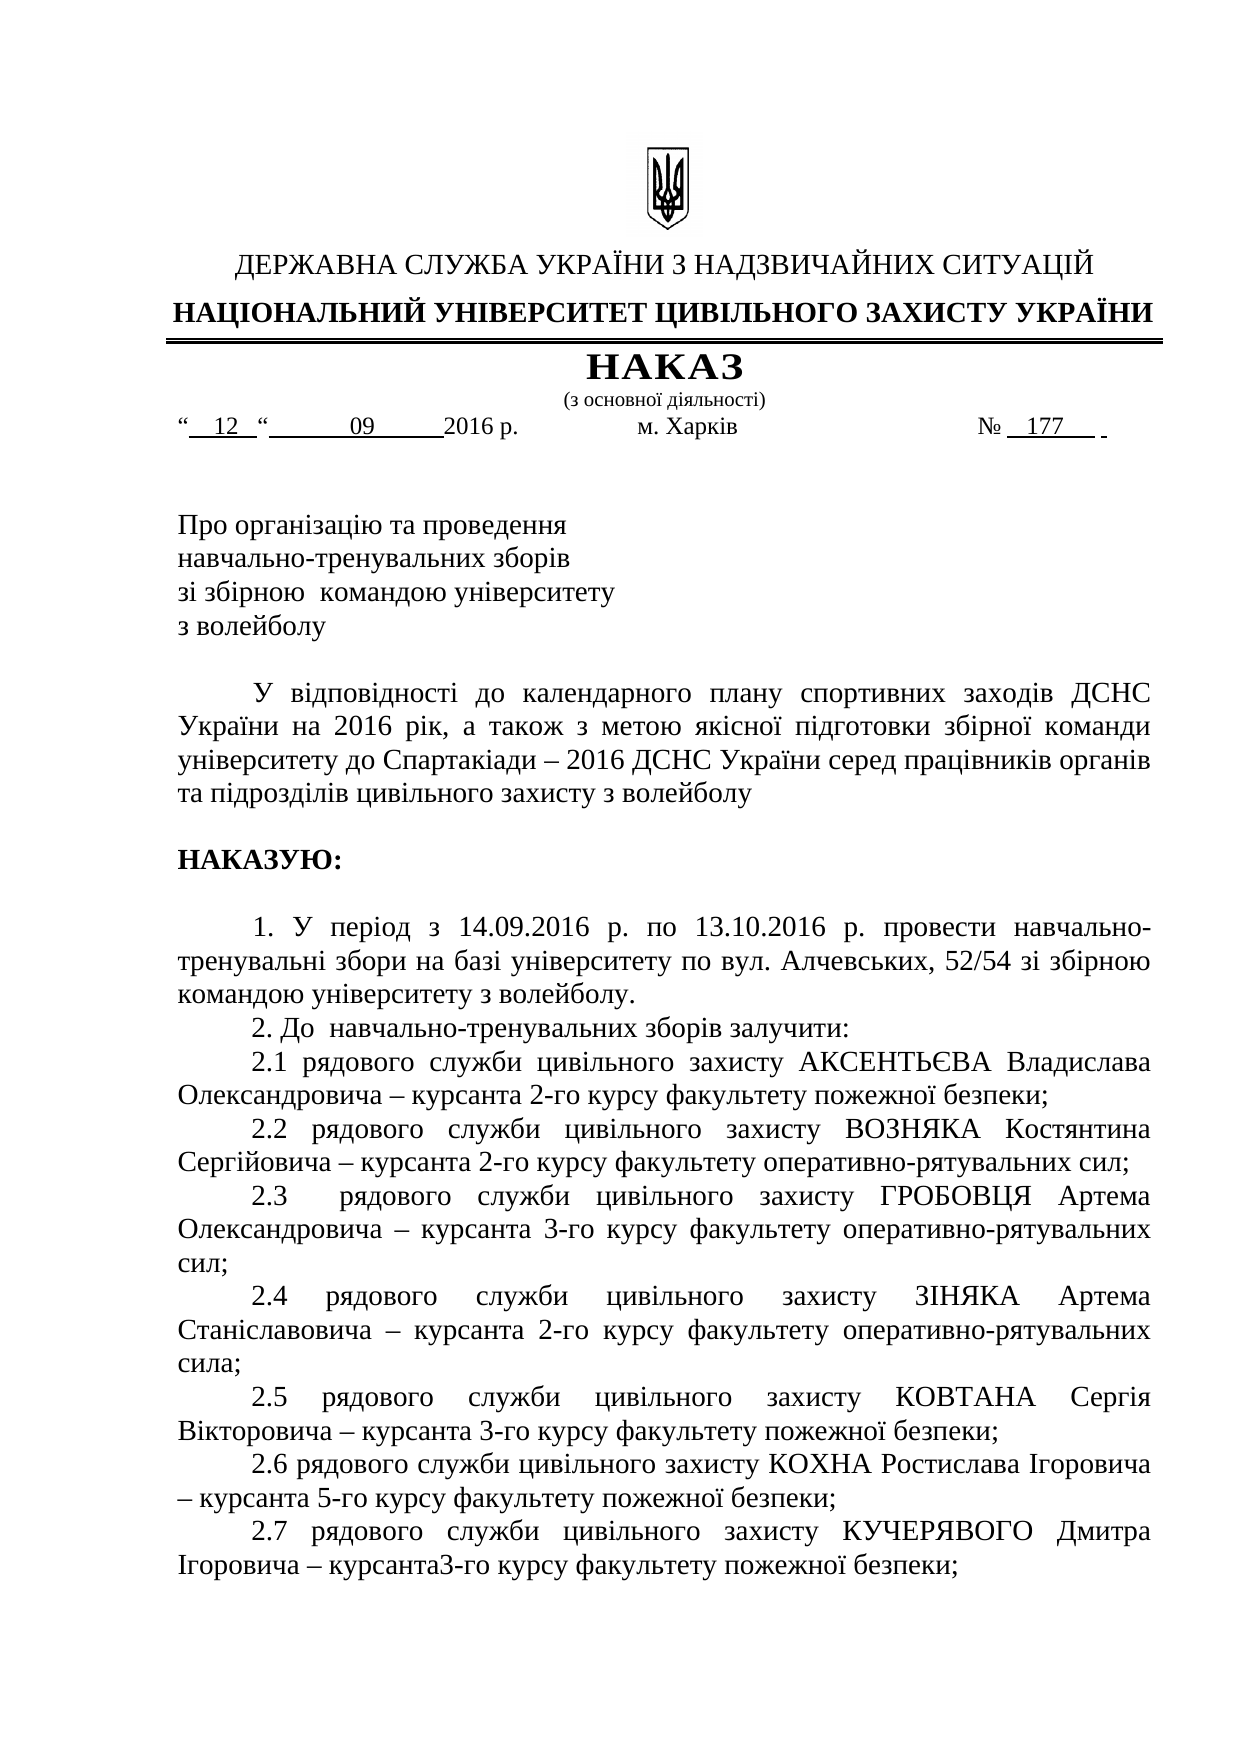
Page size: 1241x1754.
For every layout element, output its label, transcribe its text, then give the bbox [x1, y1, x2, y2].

text 2.7 рядового служби цивільного захисту КУЧЕРЯВОГО Дмитра Ігоровича – курсанта3-го курсу факультету пожежної безпеки; [177, 1513, 1152, 1580]
text НАКАЗУЮ: [177, 842, 1152, 876]
text 2.4 рядового служби цивільного захисту ЗІНЯКА Артема Станіславовича – курсанта 2-го курсу факультету оперативно-рятувальних сила; [177, 1278, 1152, 1379]
text Про організацію та проведення [177, 507, 1152, 541]
text НАКАЗ [177, 344, 1152, 387]
text У відповідності до календарного плану спортивних заходів ДСНС України на 2016 рік, а також з метою якісної підготовки збірної команди університету до Спартакіади – 2016 ДСНС України серед працівників органів та підрозділів цивільного захисту з волейболу [177, 675, 1152, 809]
text 1. У період з 14.09.2016 р. по 13.10.2016 р. провести навчально-тренувальні збори на базі університету по вул. Алчевських, 52/54 зі збірною командою університету з волейболу. [177, 909, 1152, 1010]
text 2. До навчально-тренувальних зборів залучити: [177, 1010, 1152, 1044]
table_header ДЕРЖАВНА СЛУЖБА УКРАЇНИ З НАДЗВИЧАЙНИХ СИТУАЦІЙ НАЦІОНАЛЬНИЙ УНІВЕРСИТЕТ ЦИВІЛЬНОГО ЗАХИСТУ УКРАЇНИ [166, 247, 1163, 338]
text 2.6 рядового служби цивільного захисту КОХНА Ростислава Ігоровича – курсанта 5-го курсу факультету пожежної безпеки; [177, 1446, 1152, 1513]
text 2.5 рядового служби цивільного захисту КОВТАНА Сергія Вікторовича – курсанта 3-го курсу факультету пожежної безпеки; [177, 1379, 1152, 1446]
text 2.2 рядового служби цивільного захисту ВОЗНЯКА Костянтина Сергійовича – курсанта 2-го курсу факультету оперативно-рятувальних сил; [177, 1111, 1152, 1178]
text 2.3 рядового служби цивільного захисту ГРОБОВЦЯ Артема Олександровича – курсанта 3-го курсу факультету оперативно-рятувальних сил; [177, 1178, 1152, 1278]
text (з основної діяльності) [177, 387, 1152, 411]
text зі збірною командою університету [177, 574, 1152, 608]
text 2.1 рядового служби цивільного захисту АКСЕНТЬЄВА Владислава Олександровича – курсанта 2-го курсу факультету пожежної безпеки; [177, 1044, 1152, 1111]
text “ 12 “ 09 2016 р. м. Харків № 177 . [177, 411, 1152, 440]
text з волейболу [177, 608, 1152, 641]
text навчально-тренувальних зборів [177, 541, 1152, 574]
